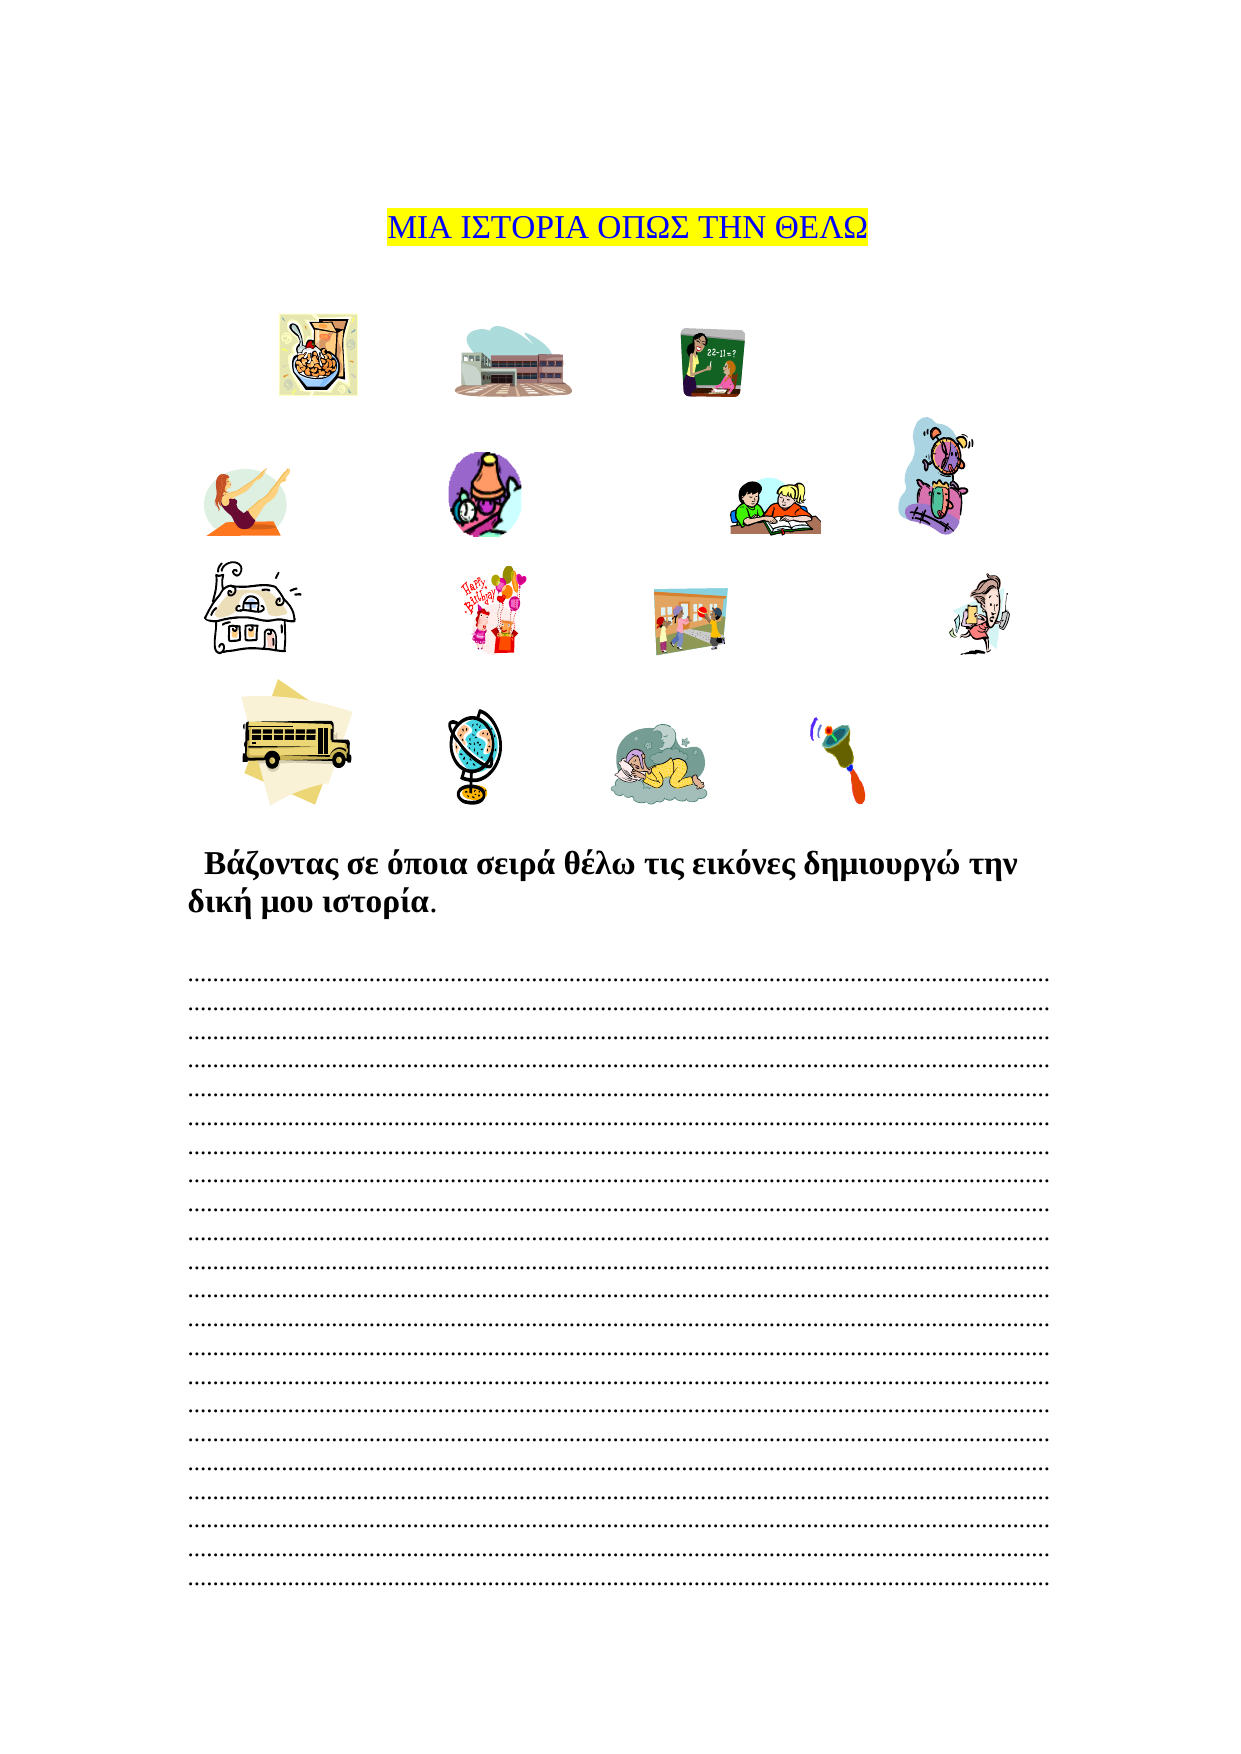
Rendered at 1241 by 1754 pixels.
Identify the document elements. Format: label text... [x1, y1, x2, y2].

text Βάζοντας σε όποια σειρά θέλω τις εικόνες δημιουργώ την δική μου ιστορία. [187, 843, 1053, 920]
picture [448, 452, 522, 537]
text ............................................................................................................................................................................................................................................................................................................................................................................................................................................................................................................................................................................................................................................................................................................................................................................................................................................................................................................................................................................................................................................................................................................................................................................................................................................................................................................................................................................................................................................................................................................................................................................................................................................................................................................................................................................................................................................................................................................................................................................................................................................................................................................................................................................................................................................................................................................................................................................................................................................................................................................................................................................................................................................................................................................................................................................................................................................................................................................................................................................................................................................................................................................................................................ [187, 958, 1053, 1591]
text ΜΙΑ ΙΣΤΟΡΙΑ ΟΠΩΣ ΤΗΝ ΘΕΛΩ [187, 207, 1053, 246]
